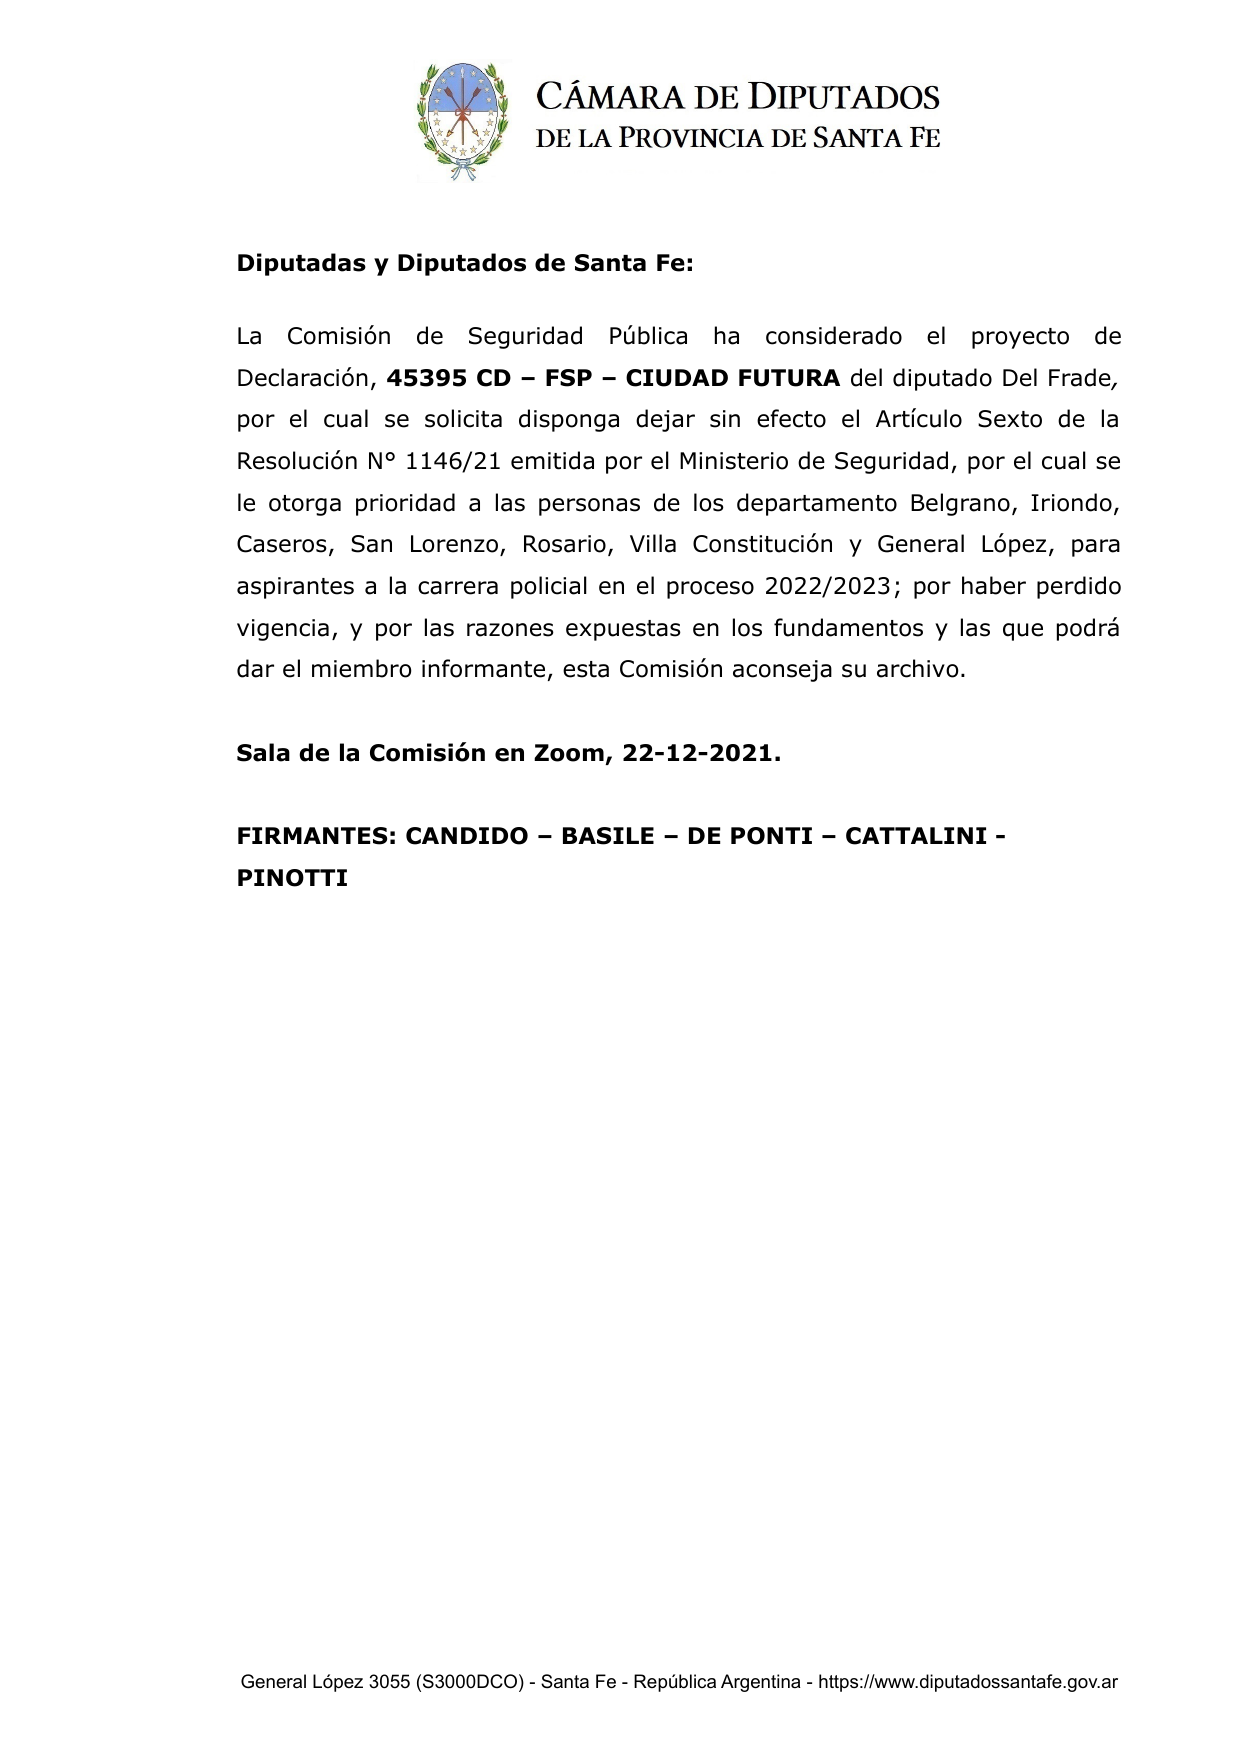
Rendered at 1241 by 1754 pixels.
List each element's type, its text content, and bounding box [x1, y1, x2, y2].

text La Comisión de Seguridad Pública ha considerado el proyecto de Declaración, 45395 CD – FSP – CIUDAD FUTURA del diputado Del Frade, por el cual se solicita disponga dejar sin efecto el Artículo Sexto de la Resolución N° 1146/21 emitida por el Ministerio de Seguridad, por el cual se le otorga prioridad a las personas de los departamento Belgrano, Iriondo, Caseros, San Lorenzo, Rosario, Villa Constitución y General López, para aspirantes a la carrera policial en el proceso 2022/2023; por haber perdido vigencia, y por las razones expuestas en los fundamentos y las que podrá dar el miembro informante, esta Comisión aconseja su archivo. [236, 322, 1122, 683]
text Diputadas y Diputados de Santa Fe: [236, 248, 1122, 276]
text FIRMANTES: CANDIDO – BASILE – DE PONTI – CATTALINI - PINOTTI [236, 822, 1122, 891]
picture [413, 59, 945, 183]
text Sala de la Comisión en Zoom, 22-12-2021. [236, 738, 1122, 766]
